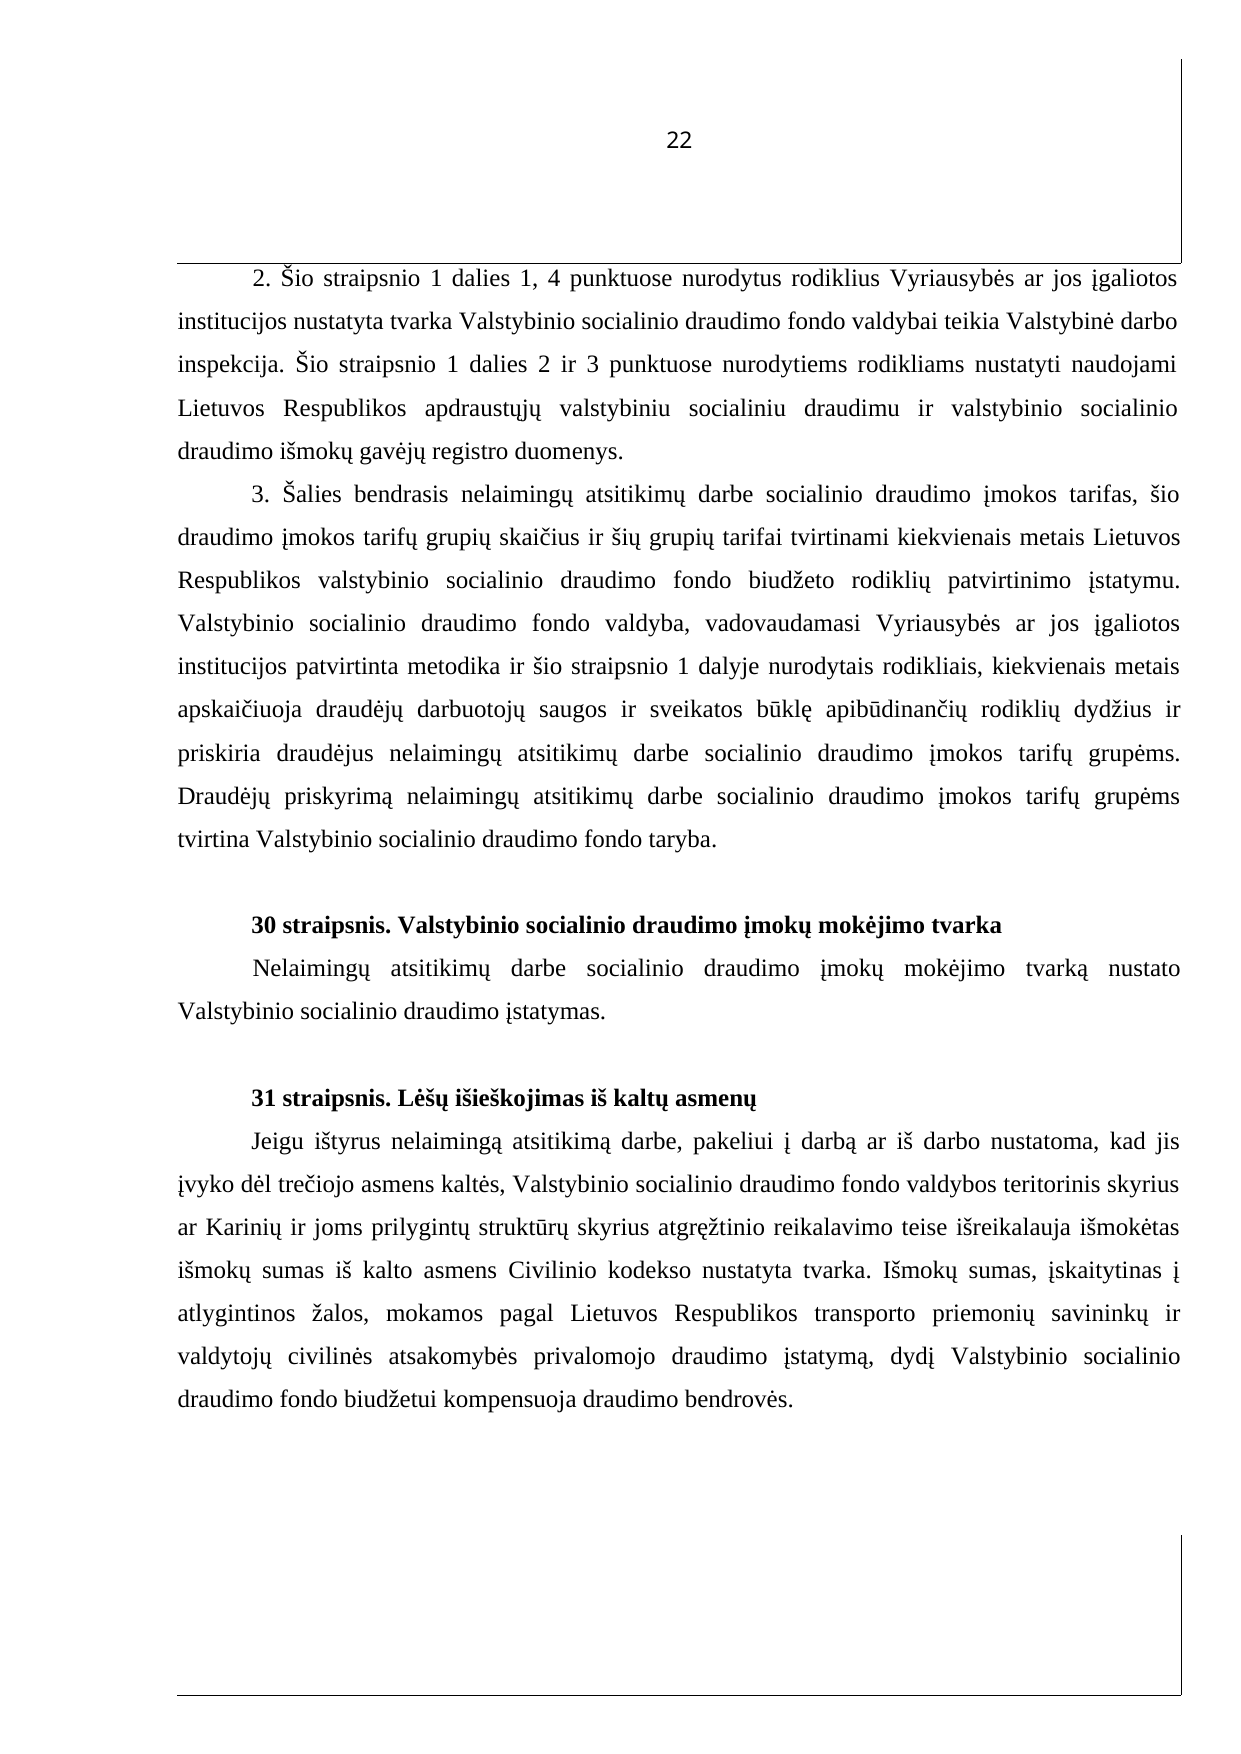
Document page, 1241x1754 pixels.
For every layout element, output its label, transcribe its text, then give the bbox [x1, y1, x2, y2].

text 2. Šio straipsnio 1 dalies 1, 4 punktuose nurodytus rodiklius Vyriausybės ar jos įgaliotos institucijos nustatyta tvarka Valstybinio socialinio draudimo fondo valdybai teikia Valstybinė darbo inspekcija. Šio straipsnio 1 dalies 2 ir 3 punktuose nurodytiems rodikliams nustatyti naudojami Lietuvos Respublikos apdraustųjų valstybiniu socialiniu draudimu ir valstybinio socialinio draudimo išmokų gavėjų registro duomenys. [177, 263, 1178, 464]
text Nelaimingų atsitikimų darbe socialinio draudimo įmokų mokėjimo tvarką nustato Valstybinio socialinio draudimo įstatymas. [177, 953, 1181, 1025]
text 3. Šalies bendrasis nelaimingų atsitikimų darbe socialinio draudimo įmokos tarifas, šio draudimo įmokos tarifų grupių skaičius ir šių grupių tarifai tvirtinami kiekvienais metais Lietuvos Respublikos valstybinio socialinio draudimo fondo biudžeto rodiklių patvirtinimo įstatymu. Valstybinio socialinio draudimo fondo valdyba, vadovaudamasi Vyriausybės ar jos įgaliotos institucijos patvirtinta metodika ir šio straipsnio 1 dalyje nurodytais rodikliais, kiekvienais metais apskaičiuoja draudėjų darbuotojų saugos ir sveikatos būklę apibūdinančių rodiklių dydžius ir priskiria draudėjus nelaimingų atsitikimų darbe socialinio draudimo įmokos tarifų grupėms. Draudėjų priskyrimą nelaimingų atsitikimų darbe socialinio draudimo įmokos tarifų grupėms tvirtina Valstybinio socialinio draudimo fondo taryba. [177, 479, 1181, 853]
text Jeigu ištyrus nelaimingą atsitikimą darbe, pakeliui į darbą ar iš darbo nustatoma, kad jis įvyko dėl trečiojo asmens kaltės, Valstybinio socialinio draudimo fondo valdybos teritorinis skyrius ar Karinių ir joms prilygintų struktūrų skyrius atgręžtinio reikalavimo teise išreikalauja išmokėtas išmokų sumas iš kalto asmens Civilinio kodekso nustatyta tvarka. Išmokų sumas, įskaitytinas į atlygintinos žalos, mokamos pagal Lietuvos Respublikos transporto priemonių savininkų ir valdytojų civilinės atsakomybės privalomojo draudimo įstatymą, dydį Valstybinio socialinio draudimo fondo biudžetui kompensuoja draudimo bendrovės. [177, 1126, 1181, 1413]
text 30 straipsnis. Valstybinio socialinio draudimo įmokų mokėjimo tvarka [177, 910, 1181, 939]
text 31 straipsnis. Lėšų išieškojimas iš kaltų asmenų [177, 1083, 1181, 1111]
